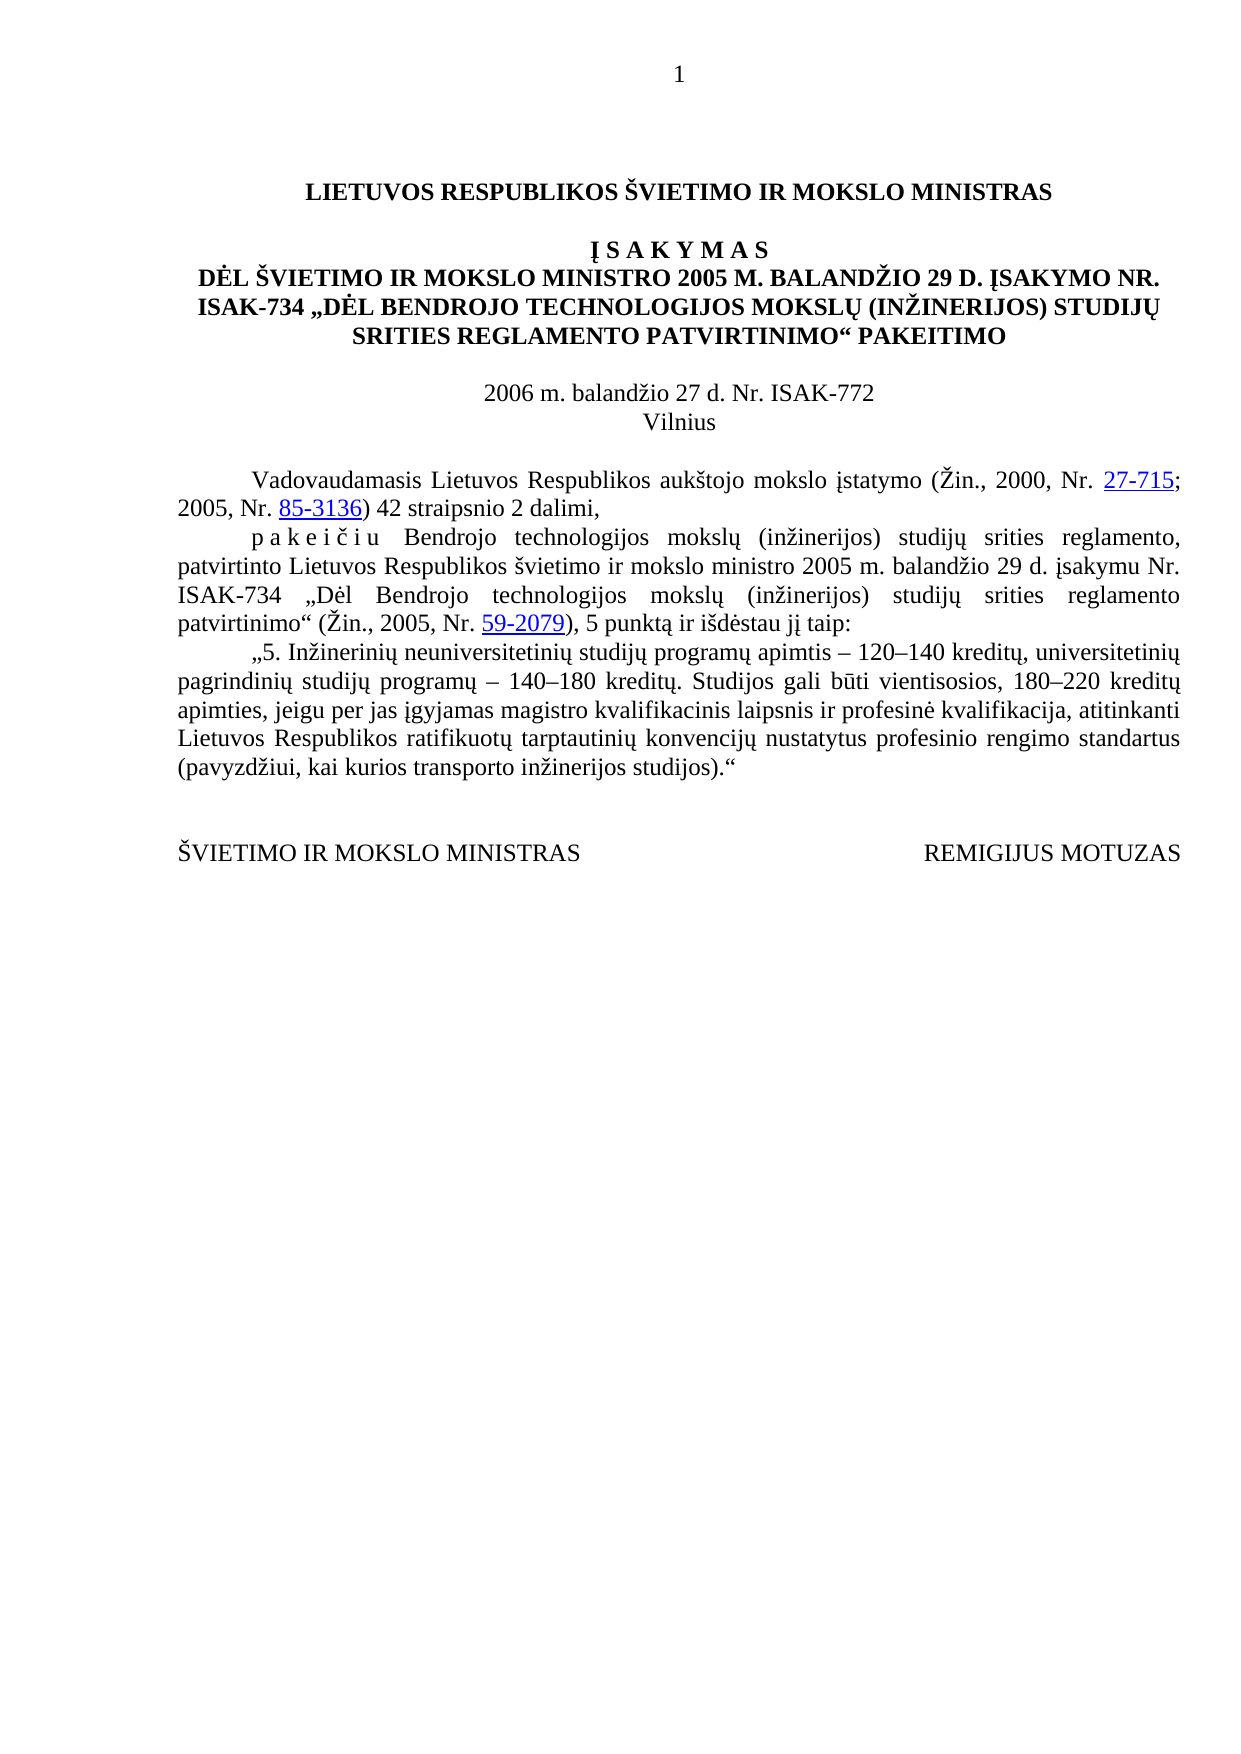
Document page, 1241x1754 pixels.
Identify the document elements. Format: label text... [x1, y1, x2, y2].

text LIETUVOS RESPUBLIKOS ŠVIETIMO IR MOKSLO MINISTRAS [177, 177, 1181, 206]
text „5. Inžinerinių neuniversitetinių studijų programų apimtis – 120–140 kreditų, universitetinių pagrindinių studijų programų – 140–180 kreditų. Studijos gali būti vientisosios, 180–220 kreditų apimties, jeigu per jas įgyjamas magistro kvalifikacinis laipsnis ir profesinė kvalifikacija, atitinkanti Lietuvos Respublikos ratifikuotų tarptautinių konvencijų nustatytus profesinio rengimo standartus (pavyzdžiui, kai kurios transporto inžinerijos studijos).“ [177, 637, 1181, 781]
text DĖL ŠVIETIMO IR MOKSLO MINISTRO 2005 M. BALANDŽIO 29 D. ĮSAKYMO NR. ISAK-734 „DĖL BENDROJO TECHNOLOGIJOS MOKSLŲ (INŽINERIJOS) STUDIJŲ SRITIES REGLAMENTO PATVIRTINIMO“ PAKEITIMO [177, 263, 1181, 350]
text Vilnius [177, 407, 1181, 436]
text 2006 m. balandžio 27 d. Nr. ISAK-772 [177, 378, 1181, 407]
text Vadovaudamasis Lietuvos Respublikos aukštojo mokslo įstatymo (Žin., 2000, Nr. 27-715; 2005, Nr. 85-3136) 42 straipsnio 2 dalimi, [177, 465, 1181, 522]
text ŠVIETIMO IR MOKSLO MINISTRAS REMIGIJUS MOTUZAS [177, 838, 1181, 867]
text Į S A K Y M A S [177, 235, 1181, 263]
text pakeičiu Bendrojo technologijos mokslų (inžinerijos) studijų srities reglamento, patvirtinto Lietuvos Respublikos švietimo ir mokslo ministro 2005 m. balandžio 29 d. įsakymu Nr. ISAK-734 „Dėl Bendrojo technologijos mokslų (inžinerijos) studijų srities reglamento patvirtinimo“ (Žin., 2005, Nr. 59-2079), 5 punktą ir išdėstau jį taip: [177, 522, 1181, 637]
